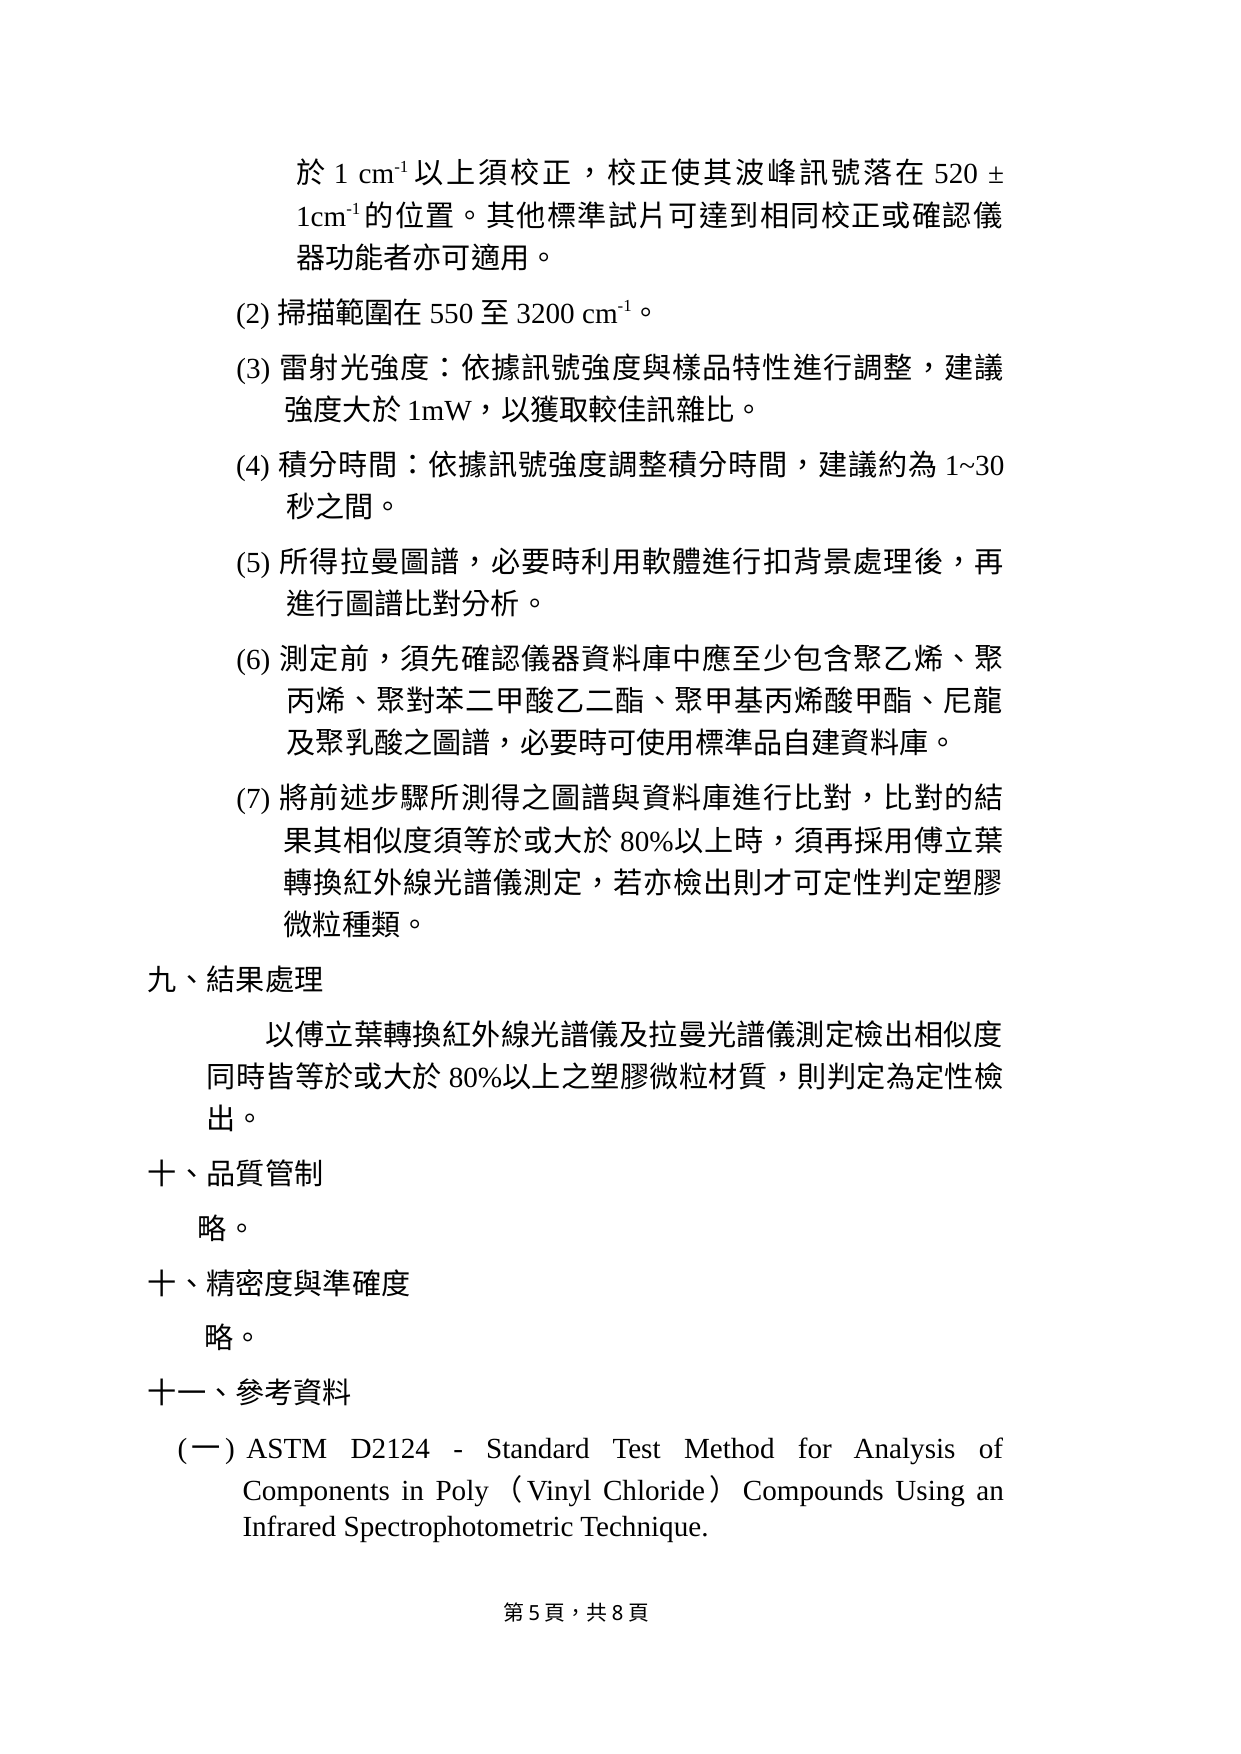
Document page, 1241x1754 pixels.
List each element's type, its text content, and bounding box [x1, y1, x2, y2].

list (2) 掃描範圍在 550 至 3200 cm-1。 [236, 289, 1004, 332]
list 以傅立葉轉換紅外線光譜儀及拉曼光譜儀測定檢出相似度同時皆等於或大於80%以上之塑膠微粒材質，則判定為定性檢出。 [206, 1011, 1004, 1138]
list (6) 測定前，須先確認儀器資料庫中應至少包含聚乙烯、聚丙烯、聚對苯二甲酸乙二酯、聚甲基丙烯酸甲酯、尼龍及聚乳酸之圖譜，必要時可使用標準品自建資料庫。 [236, 635, 1004, 762]
list (5) 所得拉曼圖譜，必要時利用軟體進行扣背景處理後，再進行圖譜比對分析。 [236, 538, 1004, 623]
text 略。 [160, 1315, 1004, 1357]
list 結果處理 [148, 956, 1004, 999]
text 十一、參考資料 [148, 1370, 1004, 1412]
text 十、精密度與準確度 [148, 1260, 1004, 1302]
text 略。 [198, 1205, 1004, 1248]
list (一) ASTM D2124 - Standard Test Method for Analysis of Components in Poly（Vinyl Chloride）Compounds Using an Infrared Spectrophotometric Technique. [177, 1424, 1004, 1543]
list (3) 雷射光強度：依據訊號強度與樣品特性進行調整，建議強度大於1mW，以獲取較佳訊雜比。 [236, 344, 1004, 429]
list (7) 將前述步驟所測得之圖譜與資料庫進行比對，比對的結果其相似度須等於或大於80%以上時，須再採用傅立葉轉換紅外線光譜儀測定，若亦檢出則才可定性判定塑膠微粒種類。 [236, 775, 1004, 944]
list 於1 cm-1以上須校正，校正使其波峰訊號落在520 ± 1cm-1的位置。其他標準試片可達到相同校正或確認儀器功能者亦可適用。 [261, 150, 1004, 277]
list (4) 積分時間：依據訊號強度調整積分時間，建議約為1~30秒之間。 [236, 441, 1004, 526]
list 品質管制 [148, 1151, 1004, 1193]
